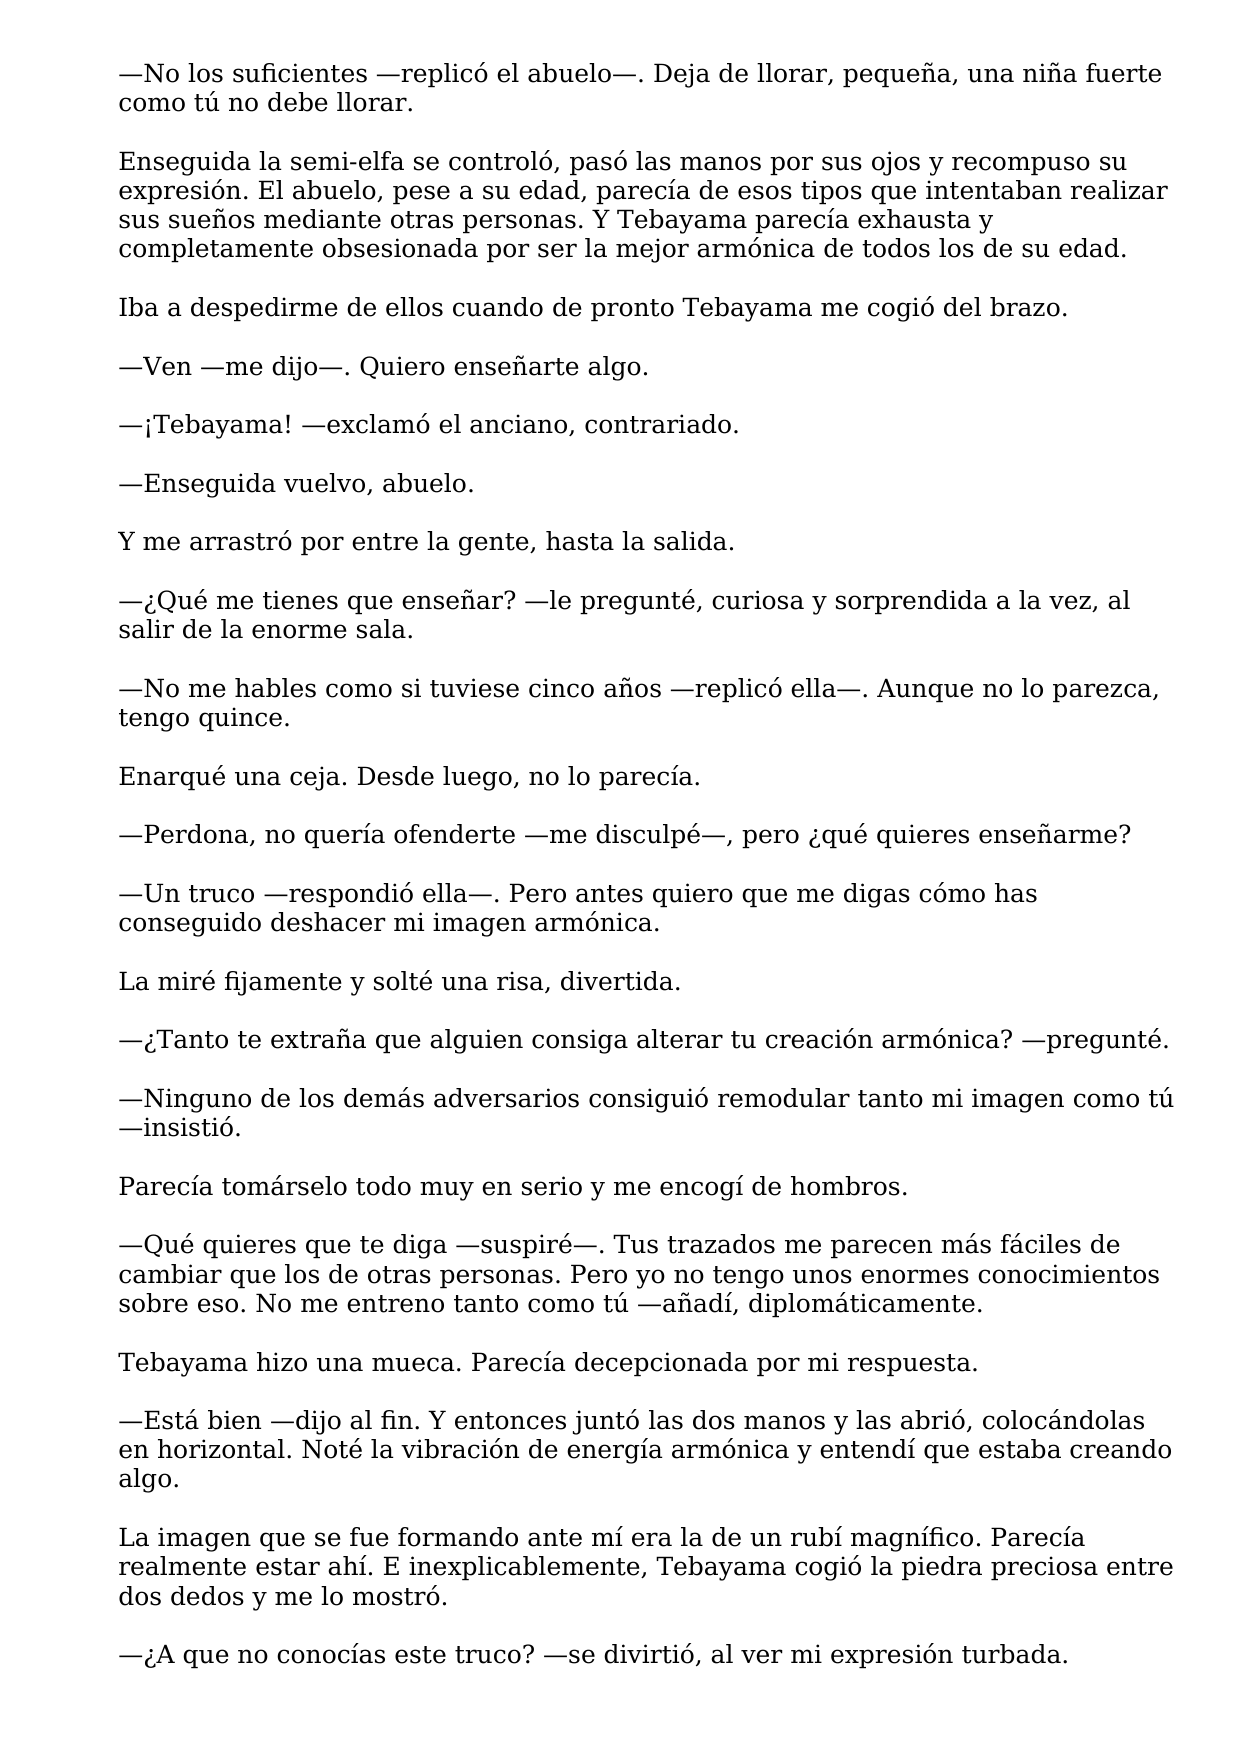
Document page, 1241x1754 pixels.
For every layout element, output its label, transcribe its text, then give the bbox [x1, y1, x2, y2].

text —Está bien —dijo al fin. Y entonces juntó las dos manos y las abrió, colocándolas en horizontal. Noté la vibración de energía armónica y entendí que estaba creando algo. [118, 1406, 1181, 1494]
text —Un truco —respondió ella—. Pero antes quiero que me digas cómo has conseguido deshacer mi imagen armónica. [118, 879, 1181, 937]
text Enseguida la semi-elfa se controló, pasó las manos por sus ojos y recompuso su expresión. El abuelo, pese a su edad, parecía de esos tipos que intentaban realizar sus sueños mediante otras personas. Y Tebayama parecía exhausta y completamente obsesionada por ser la mejor armónica de todos los de su edad. [118, 147, 1181, 263]
text Y me arrastró por entre la gente, hasta la salida. [118, 528, 1181, 557]
text Parecía tomárselo todo muy en serio y me encogí de hombros. [118, 1172, 1181, 1201]
text Enarqué una ceja. Desde luego, no lo parecía. [118, 762, 1181, 791]
text —Ninguno de los demás adversarios consiguió remodular tanto mi imagen como tú —insistió. [118, 1084, 1181, 1143]
text —¡Tebayama! —exclamó el anciano, contrariado. [118, 410, 1181, 439]
text Tebayama hizo una mueca. Parecía decepcionada por mi respuesta. [118, 1348, 1181, 1377]
text —¿A que no conocías este truco? —se divirtió, al ver mi expresión turbada. [118, 1640, 1181, 1669]
text —¿Qué me tienes que enseñar? —le pregunté, curiosa y sorprendida a la vez, al salir de la enorme sala. [118, 586, 1181, 644]
text —Perdona, no quería ofenderte —me disculpé—, pero ¿qué quieres enseñarme? [118, 821, 1181, 850]
text —No me hables como si tuviese cinco años —replicó ella—. Aunque no lo parezca, tengo quince. [118, 674, 1181, 732]
text —Enseguida vuelvo, abuelo. [118, 469, 1181, 498]
text —Ven —me dijo—. Quiero enseñarte algo. [118, 352, 1181, 381]
text —No los suficientes —replicó el abuelo—. Deja de llorar, pequeña, una niña fuerte como tú no debe llorar. [118, 59, 1181, 117]
text —¿Tanto te extraña que alguien consiga alterar tu creación armónica? —pregunté. [118, 1026, 1181, 1055]
text La imagen que se fue formando ante mí era la de un rubí magnífico. Parecía realmente estar ahí. E inexplicablemente, Tebayama cogió la piedra preciosa entre dos dedos y me lo mostró. [118, 1523, 1181, 1611]
text La miré fijamente y solté una risa, divertida. [118, 967, 1181, 996]
text —Qué quieres que te diga —suspiré—. Tus trazados me parecen más fáciles de cambiar que los de otras personas. Pero yo no tengo unos enormes conocimientos sobre eso. No me entreno tanto como tú —añadí, diplomáticamente. [118, 1231, 1181, 1318]
text Iba a despedirme de ellos cuando de pronto Tebayama me cogió del brazo. [118, 293, 1181, 322]
